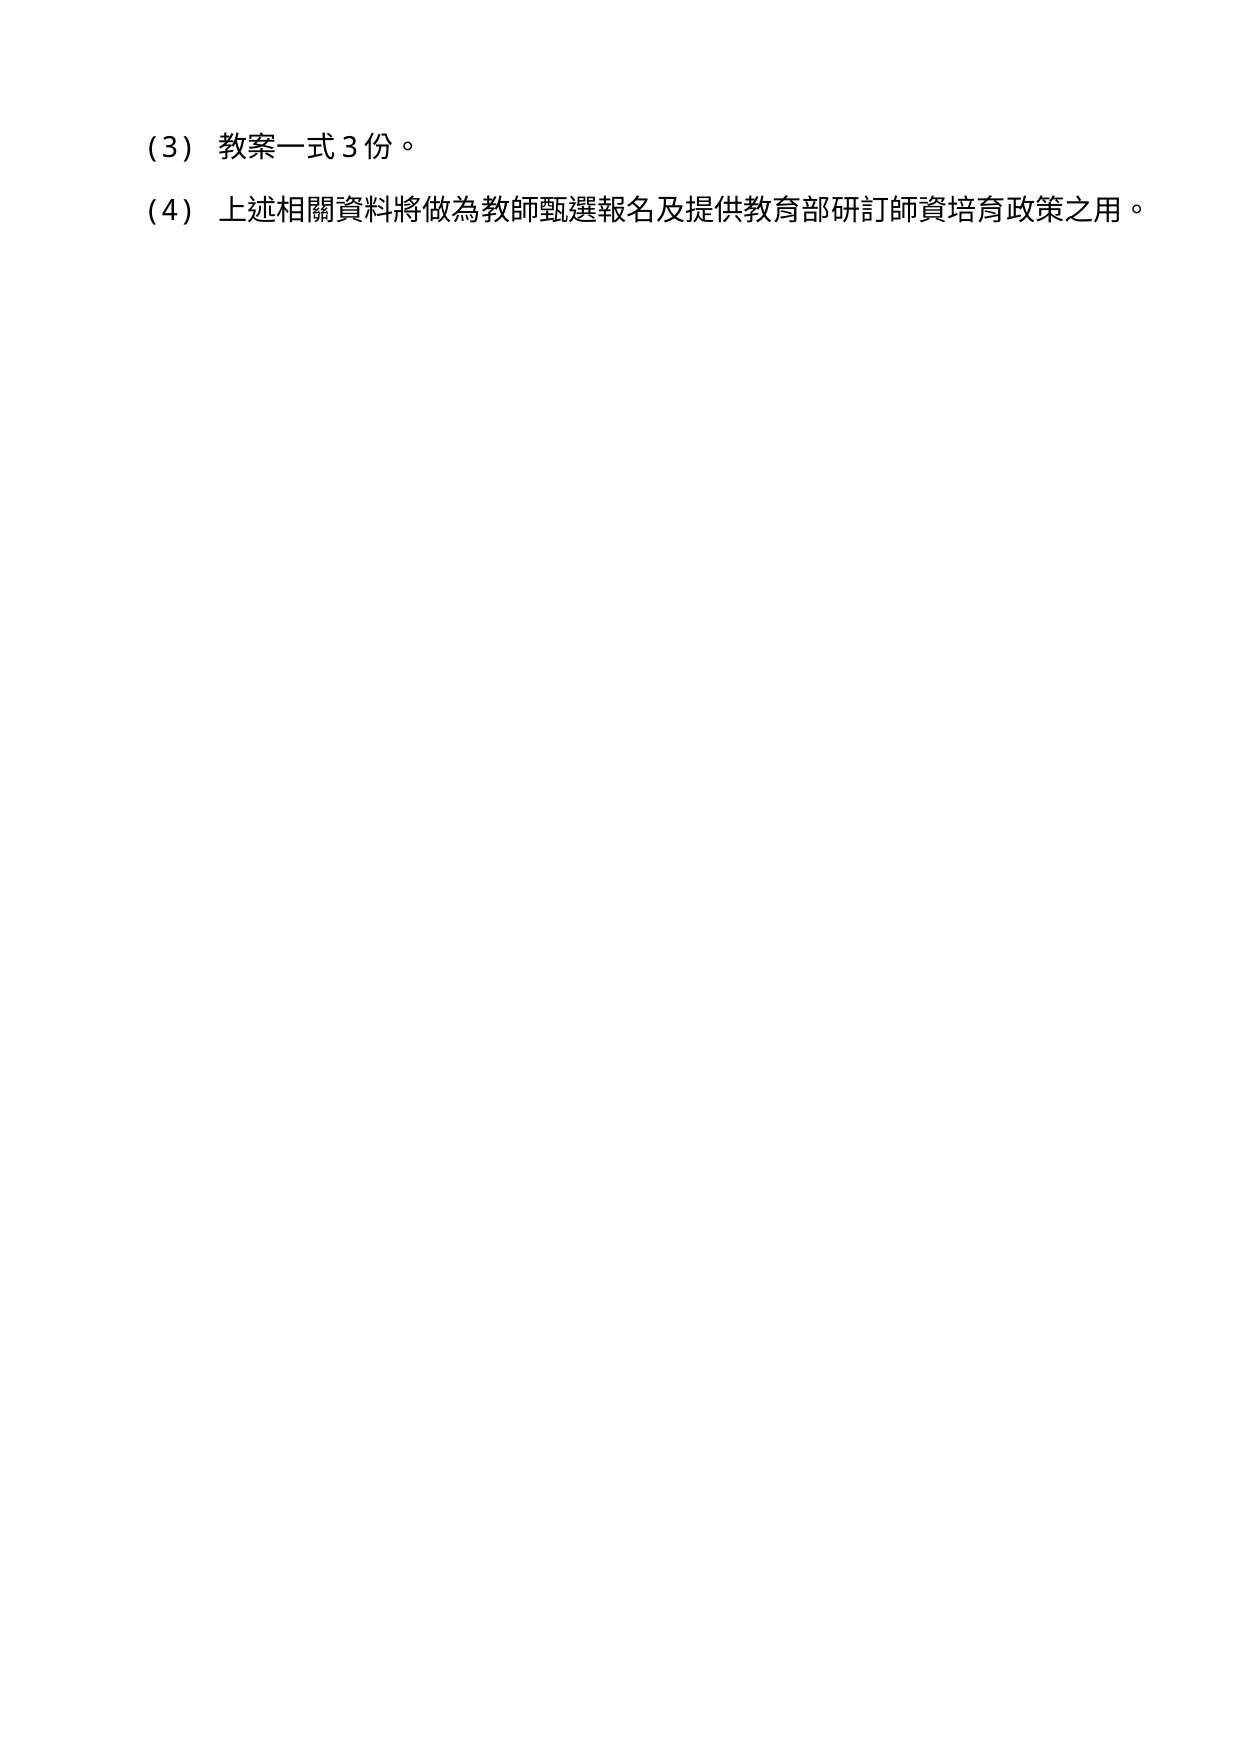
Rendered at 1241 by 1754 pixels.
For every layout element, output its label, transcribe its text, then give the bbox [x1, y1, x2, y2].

list 上述相關資料將做為教師甄選報名及提供教育部研訂師資培育政策之用。 [143, 166, 1181, 229]
list 教案一式3份。 [143, 104, 1181, 166]
